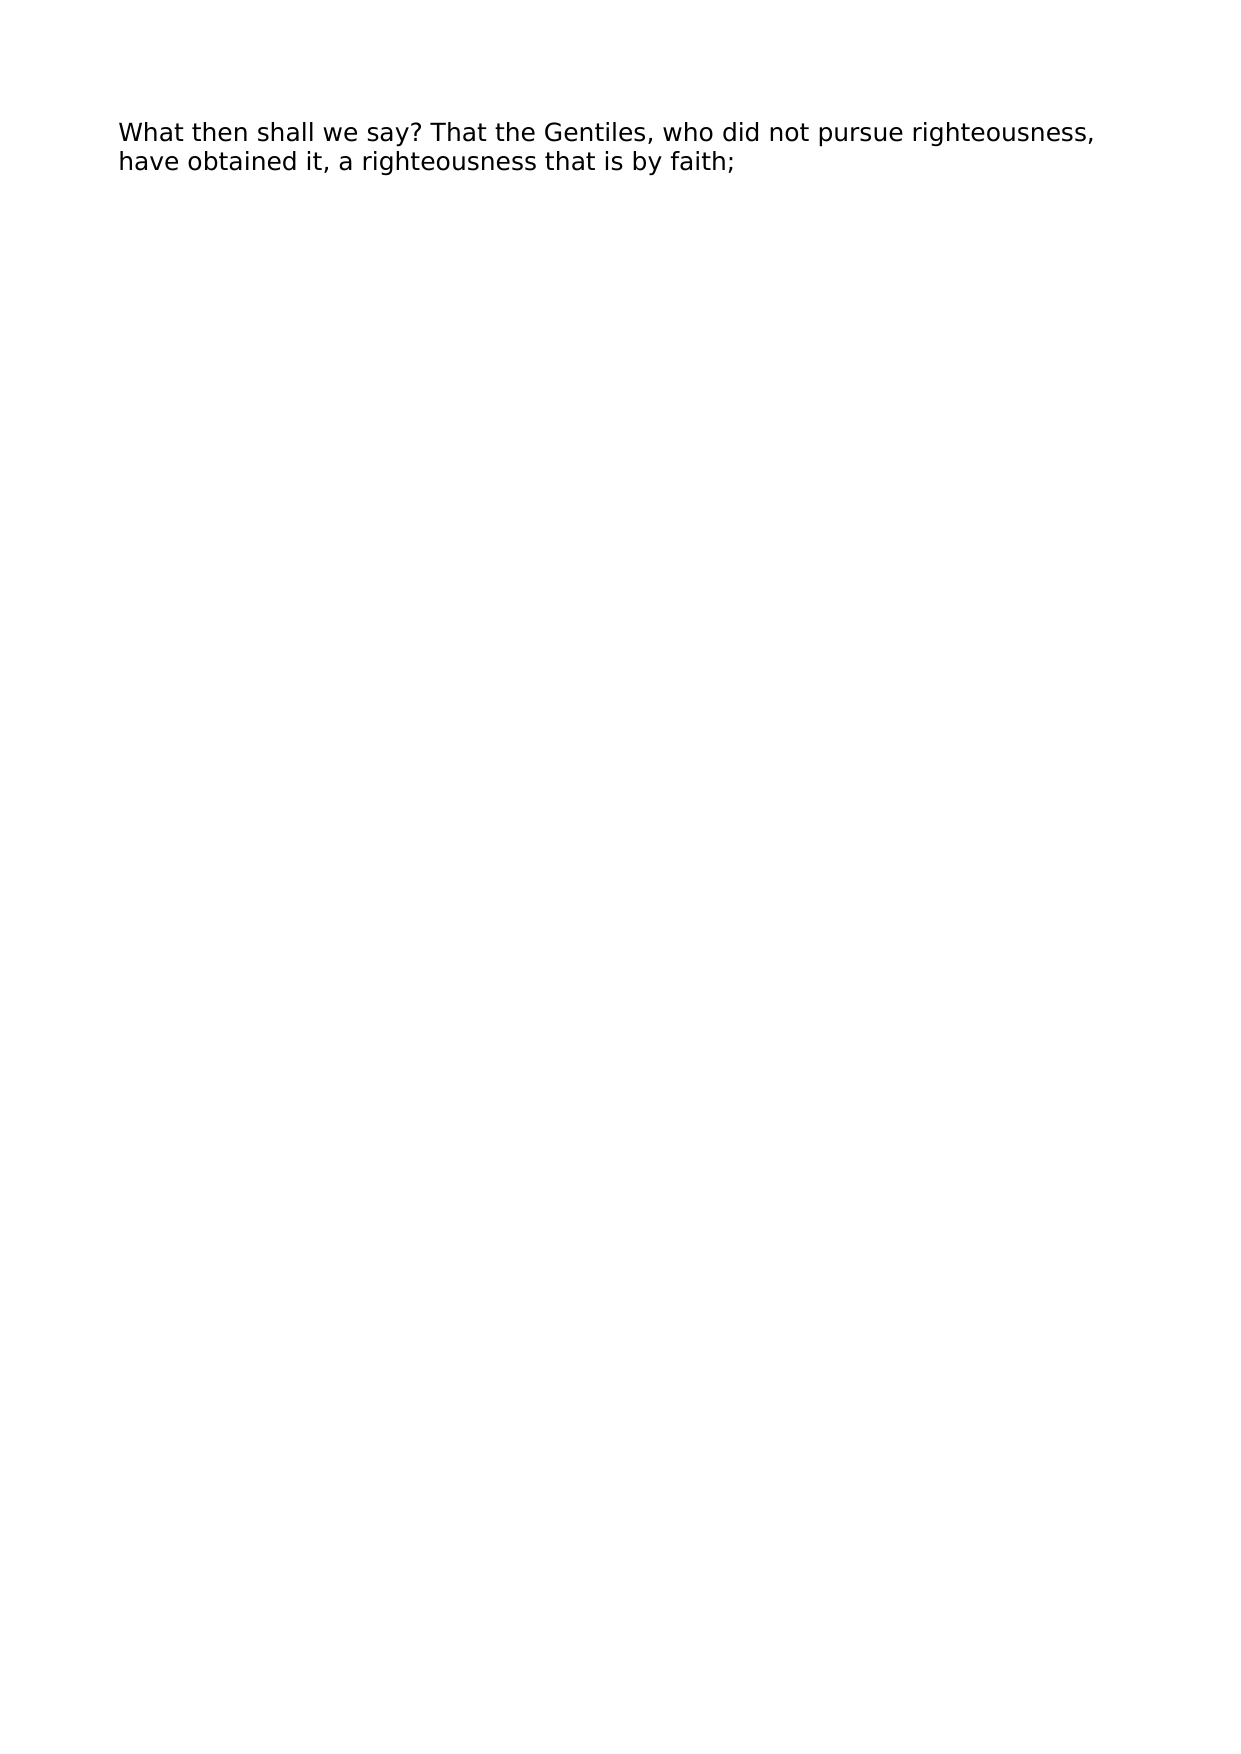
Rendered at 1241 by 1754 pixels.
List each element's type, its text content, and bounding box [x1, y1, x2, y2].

text What then shall we say? That the Gentiles, who did not pursue righteousness, have obtained it, a righteousness that is by faith; [118, 118, 1122, 176]
